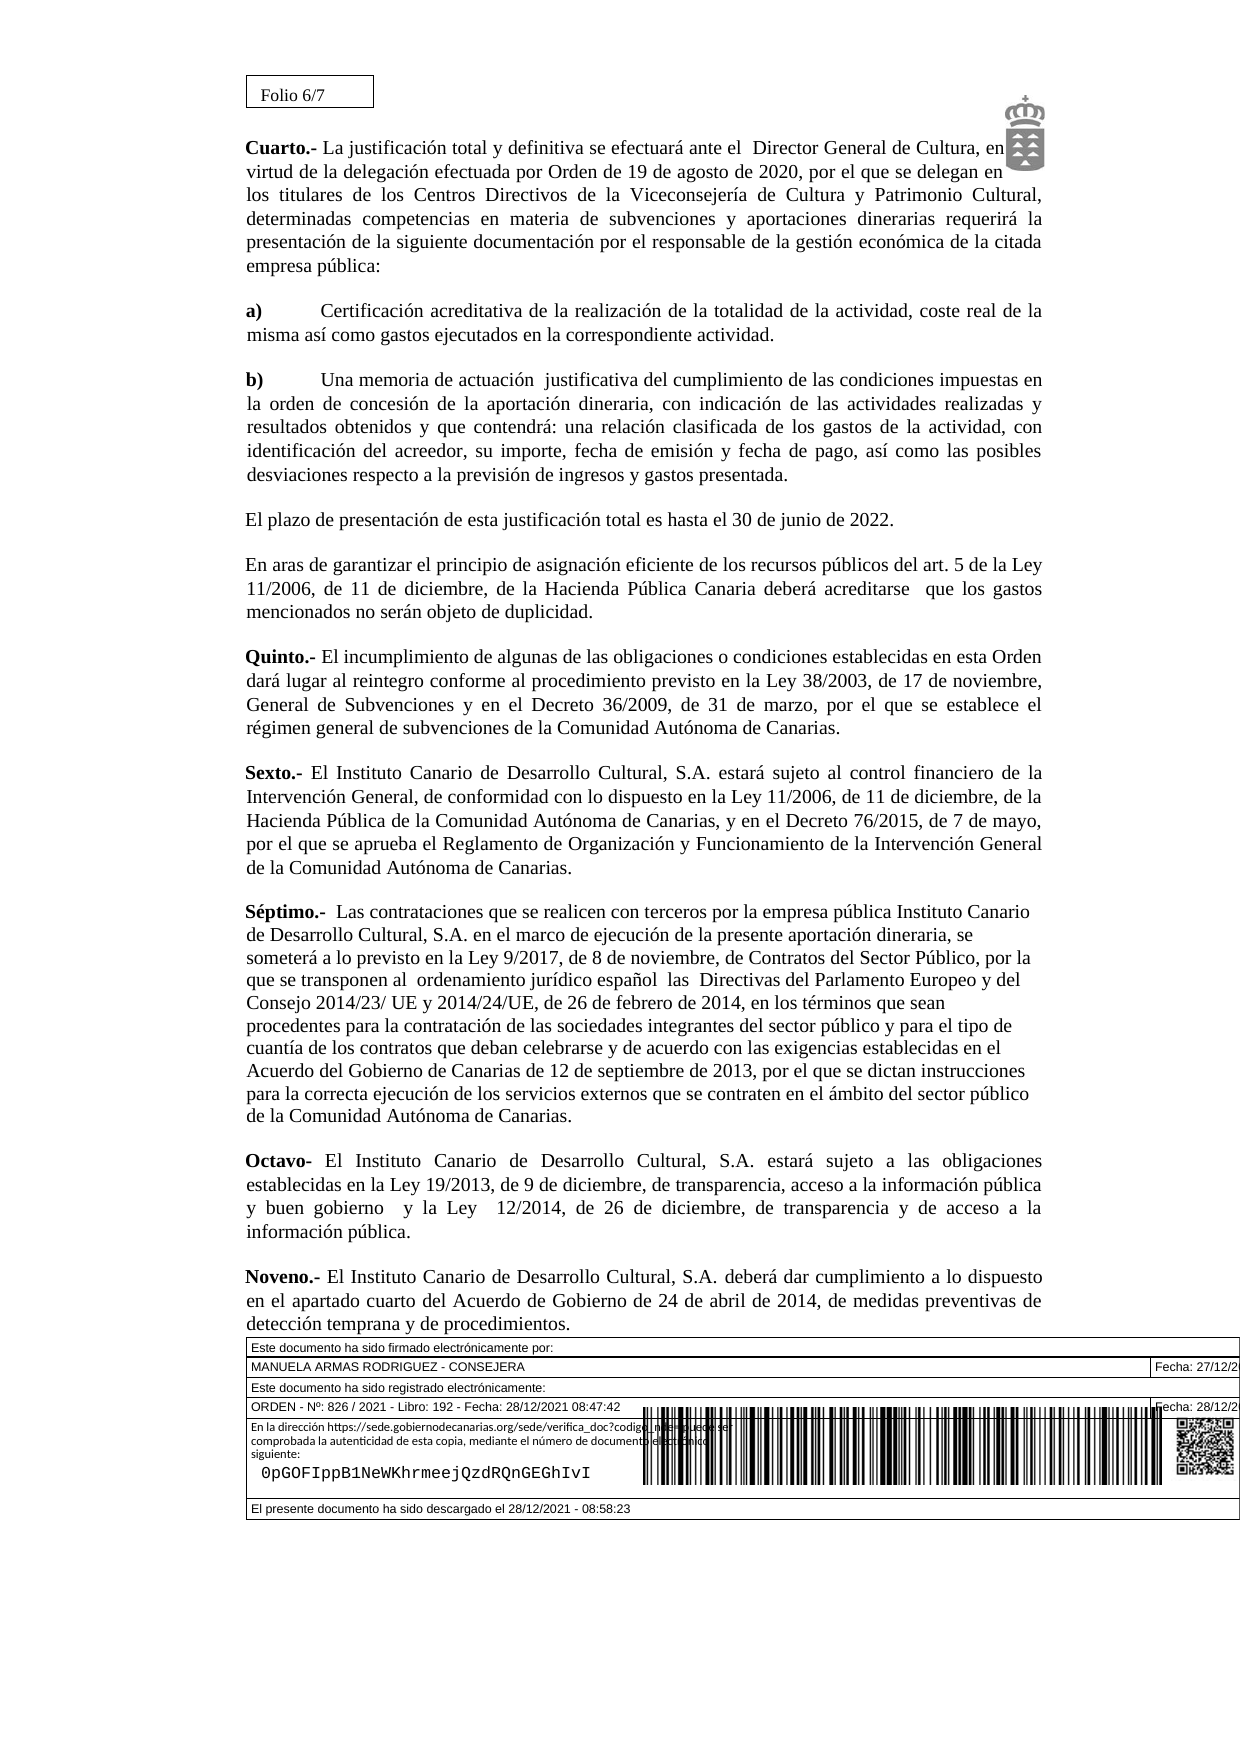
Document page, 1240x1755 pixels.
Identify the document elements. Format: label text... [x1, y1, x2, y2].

text Noveno.- El Instituto Canario de Desarrollo Cultural, S.A. deberá dar cumplimiento a lo dispuesto en el apartado cuarto del Acuerdo de Gobierno de 24 de abril de 2014, de medidas preventivas de detección temprana y de procedimientos. [245, 1265, 1043, 1335]
list Certificación acreditativa de la realización de la totalidad de la actividad, coste real de la misma así como gastos ejecutados en la correspondiente actividad. [246, 299, 1043, 346]
text Séptimo.- Las contrataciones que se realicen con terceros por la empresa pública Instituto Canario de Desarrollo Cultural, S.A. en el marco de ejecución de la presente aportación dineraria, se someterá a lo previsto en la Ley 9/2017, de 8 de noviembre, de Contratos del Sector Público, por la que se transponen al ordenamiento jurídico español las Directivas del Parlamento Europeo y del Consejo 2014/23/ UE y 2014/24/UE, de 26 de febrero de 2014, en los términos que sean procedentes para la contratación de las sociedades integrantes del sector público y para el tipo de cuantía de los contratos que deban celebrarse y de acuerdo con las exigencias establecidas en el Acuerdo del Gobierno de Canarias de 12 de septiembre de 2013, por el que se dictan instrucciones para la correcta ejecución de los servicios externos que se contraten en el ámbito del sector público de la Comunidad Autónoma de Canarias. [245, 901, 1045, 1127]
text Sexto.- El Instituto Canario de Desarrollo Cultural, S.A. estará sujeto al control financiero de la Intervención General, de conformidad con lo dispuesto en la Ley 11/2006, de 11 de diciembre, de la Hacienda Pública de la Comunidad Autónoma de Canarias, y en el Decreto 76/2015, de 7 de mayo, por el que se aprueba el Reglamento de Organización y Funcionamiento de la Intervención General de la Comunidad Autónoma de Canarias. [245, 761, 1043, 879]
text Octavo- El Instituto Canario de Desarrollo Cultural, S.A. estará sujeto a las obligaciones establecidas en la Ley 19/2013, de 9 de diciembre, de transparencia, acceso a la información pública y buen gobierno y la Ley 12/2014, de 26 de diciembre, de transparencia y de acceso a la información pública. [245, 1149, 1043, 1243]
text Quinto.- El incumplimiento de algunas de las obligaciones o condiciones establecidas en esta Orden dará lugar al reintegro conforme al procedimiento previsto en la Ley 38/2003, de 17 de noviembre, General de Subvenciones y en el Decreto 36/2009, de 31 de marzo, por el que se establece el régimen general de subvenciones de la Comunidad Autónoma de Canarias. [245, 645, 1043, 739]
text El plazo de presentación de esta justificación total es hasta el 30 de junio de 2022. [245, 508, 1043, 531]
list Una memoria de actuación justificativa del cumplimiento de las condiciones impuestas en la orden de concesión de la aportación dineraria, con indicación de las actividades realizadas y resultados obtenidos y que contendrá: una relación clasificada de los gastos de la actividad, con identificación del acreedor, su importe, fecha de emisión y fecha de pago, así como las posibles desviaciones respecto a la previsión de ingresos y gastos presentada. [246, 368, 1043, 485]
text Cuarto.- La justificación total y definitiva se efectuará ante el Director General de Cultura, en virtud de la delegación efectuada por Orden de 19 de agosto de 2020, por el que se delegan en los titulares de los Centros Directivos de la Viceconsejería de Cultura y Patrimonio Cultural, determinadas competencias en materia de subvenciones y aportaciones dinerarias requerirá la presentación de la siguiente documentación por el responsable de la gestión económica de la citada empresa pública: [245, 136, 1043, 277]
text En aras de garantizar el principio de asignación eficiente de los recursos públicos del art. 5 de la Ley 11/2006, de 11 de diciembre, de la Hacienda Pública Canaria deberá acreditarse que los gastos mencionados no serán objeto de duplicidad. [245, 553, 1043, 623]
